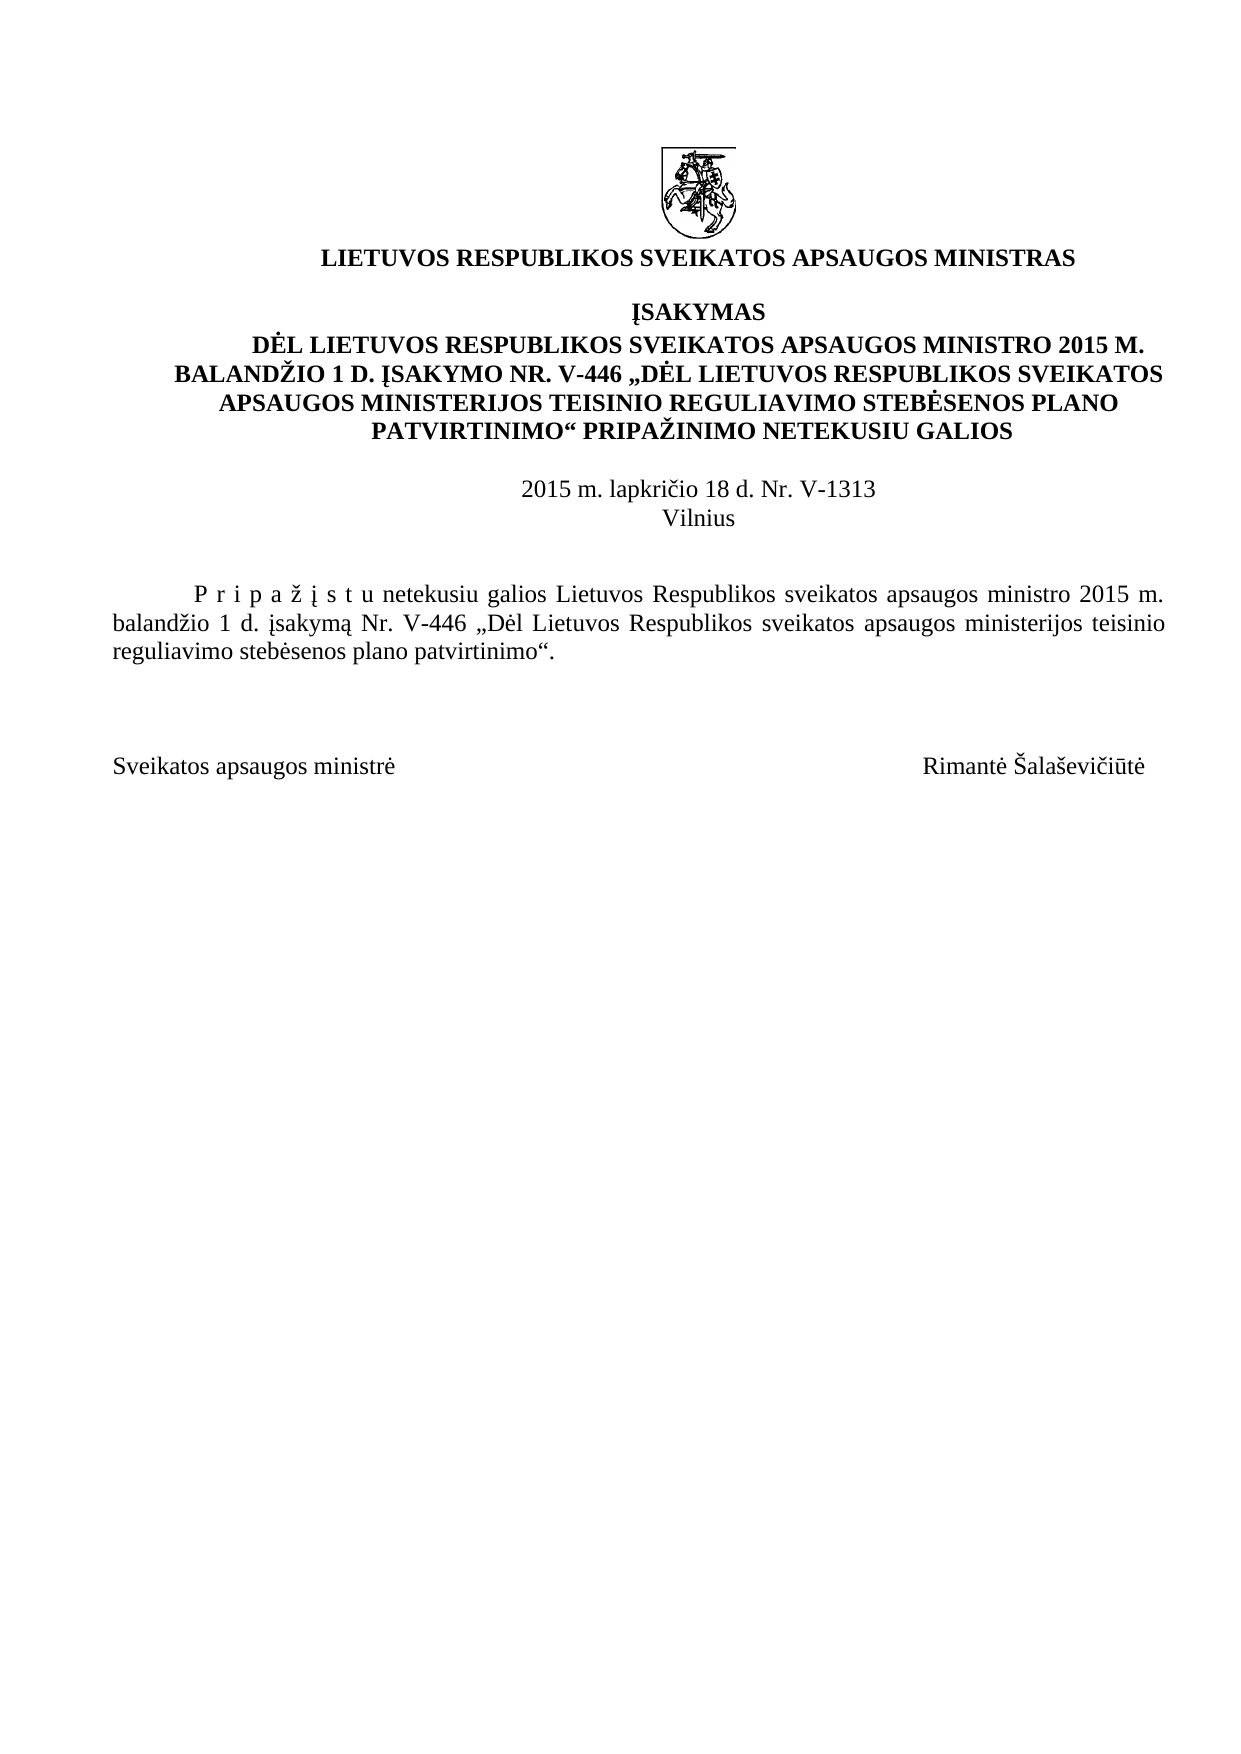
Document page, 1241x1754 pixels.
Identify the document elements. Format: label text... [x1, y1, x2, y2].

text PATVIRTINIMO“ PRIPAŽINIMO NETEKUSIU GALIOS [171, 416, 1167, 445]
text 2015 m. lapkričio 18 d. Nr. V-1313 [171, 474, 1167, 503]
text DĖL Lietuvos Respublikos sveikatos apsaugos ministro 2015 m. balandžio 1 d. įsakymo Nr. V-446 „Dėl LIETUVOS RESPUBLIKOS SVEIKATOS APSAUGOS MINISTERIJOS TEISINIO REGULIAVIMO STEBĖSENOS PLANO [171, 330, 1167, 416]
text Sveikatos apsaugos ministrė Rimantė Šalaševičiūtė [112, 751, 1167, 780]
text P r i p a ž į s t u netekusiu galios Lietuvos Respublikos sveikatos apsaugos ministro 2015 m. balandžio 1 d. įsakymą Nr. V-446 „Dėl Lietuvos Respublikos sveikatos apsaugos ministerijos teisinio reguliavimo stebėsenos plano patvirtinimo“. [112, 579, 1167, 665]
text ĮSAKYMAS [171, 297, 1167, 326]
text Vilnius [171, 503, 1167, 531]
text LIETUVOS RESPUBLIKOS SVEIKATOS APSAUGOS MINISTRAS [171, 243, 1167, 271]
